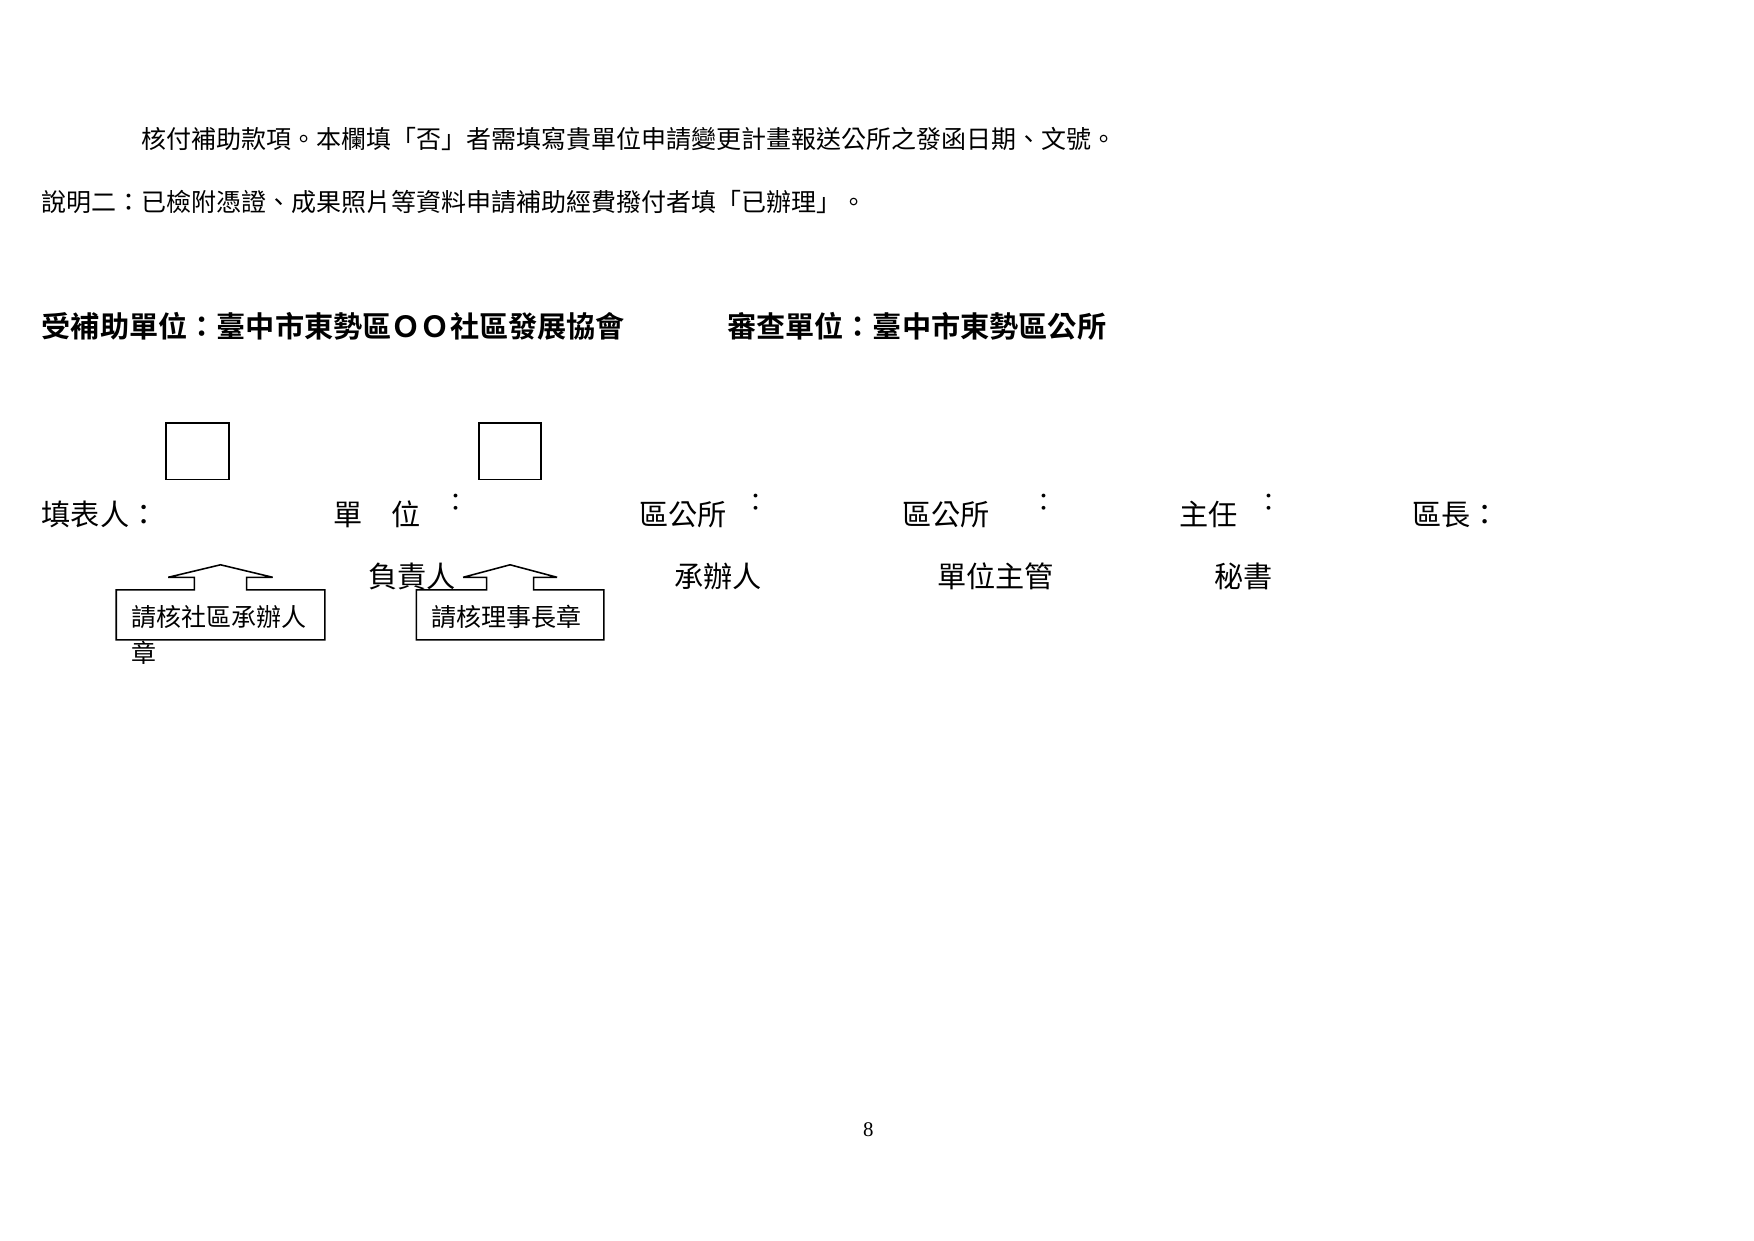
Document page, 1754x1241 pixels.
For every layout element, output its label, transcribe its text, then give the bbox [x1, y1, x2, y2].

text 負責人 承辦人 單位主管 秘書 [41, 533, 1695, 596]
text 受補助單位：臺中市東勢區ＯＯ社區發展協會 審查單位：臺中市東勢區公所 [41, 283, 1695, 346]
text 核付補助款項。本欄填「否」者需填寫貴單位申請變更計畫報送公所之發函日期、文號。 [141, 96, 1695, 158]
text 填表人： 單 位 區公所 區公所 主任 區長： [41, 471, 1695, 533]
text 說明二：已檢附憑證、成果照片等資料申請補助經費撥付者填「已辦理」。 [41, 158, 1695, 221]
